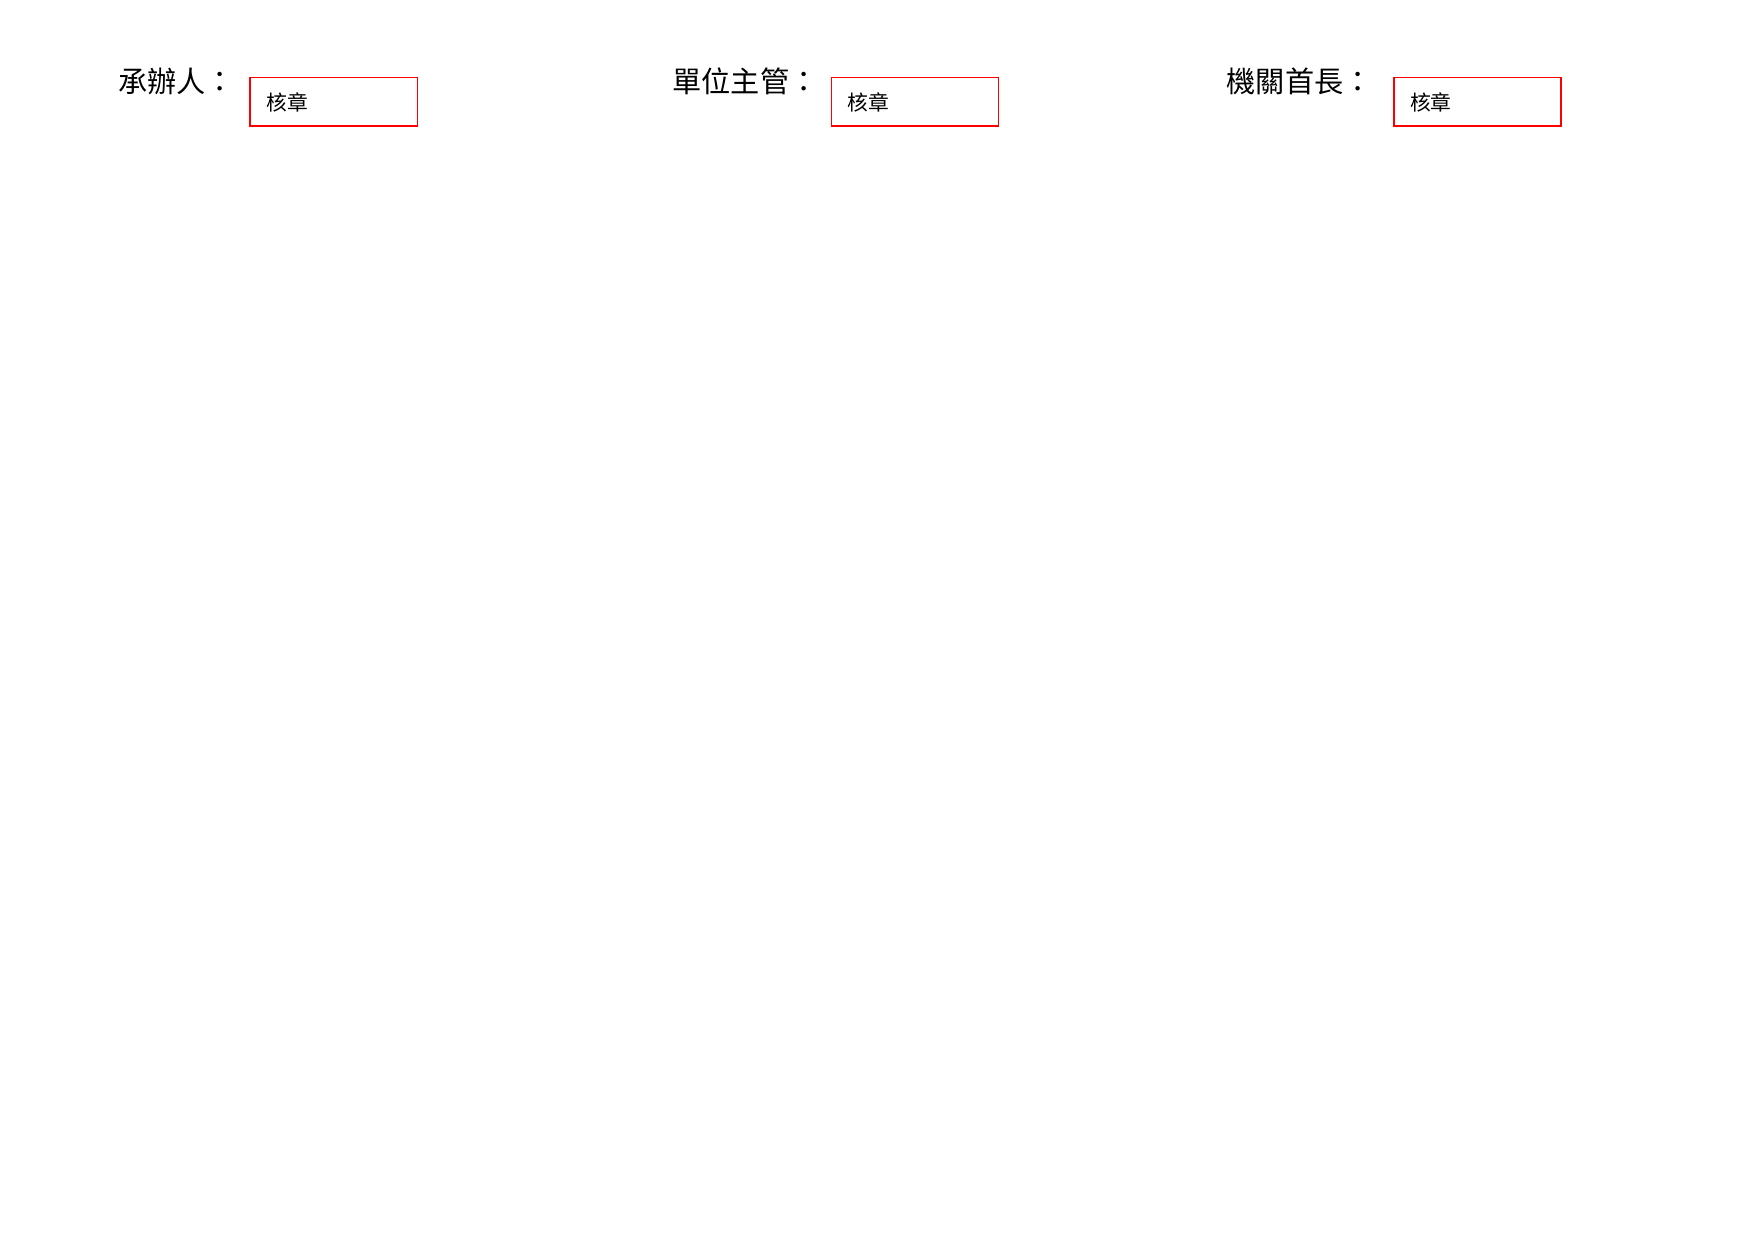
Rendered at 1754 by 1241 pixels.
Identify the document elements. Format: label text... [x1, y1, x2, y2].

text 承辦人： 單位主管： 機關首長： [251, 78, 417, 125]
text 核章 [1410, 86, 1545, 116]
text 承辦人： 單位主管： 機關首長： [118, 59, 1636, 101]
text 承辦人： 單位主管： 機關首長： [832, 78, 998, 125]
text 核章 [847, 86, 983, 116]
text 核章 [266, 86, 402, 116]
text 承辦人： 單位主管： 機關首長： [1395, 78, 1560, 125]
